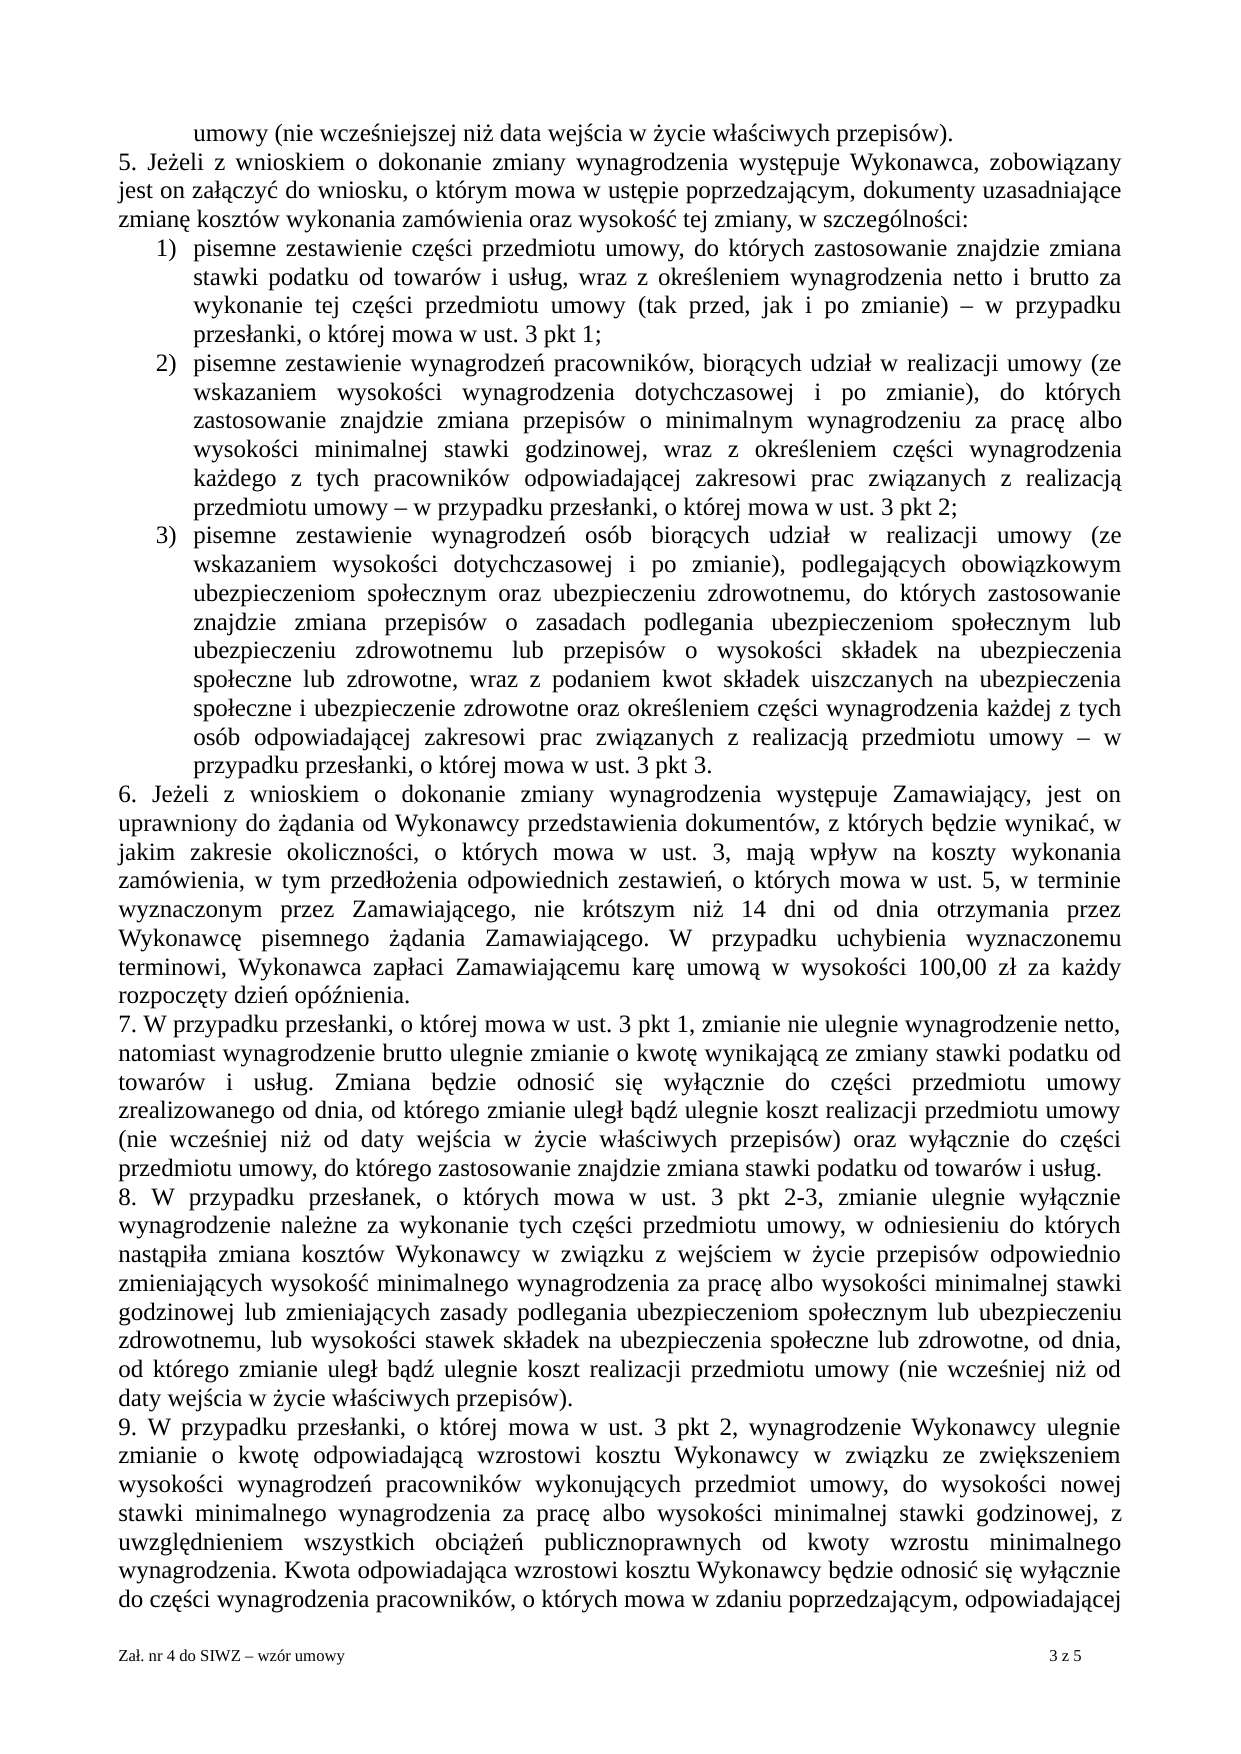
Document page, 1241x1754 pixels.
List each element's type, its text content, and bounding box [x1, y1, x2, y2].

list pisemne zestawienie części przedmiotu umowy, do których zastosowanie znajdzie zmiana stawki podatku od towarów i usług, wraz z określeniem wynagrodzenia netto i brutto za wykonanie tej części przedmiotu umowy (tak przed, jak i po zmianie) – w przypadku przesłanki, o której mowa w ust. 3 pkt 1; [156, 233, 1122, 348]
text 7. W przypadku przesłanki, o której mowa w ust. 3 pkt 1, zmianie nie ulegnie wynagrodzenie netto, natomiast wynagrodzenie brutto ulegnie zmianie o kwotę wynikającą ze zmiany stawki podatku od towarów i usług. Zmiana będzie odnosić się wyłącznie do części przedmiotu umowy zrealizowanego od dnia, od którego zmianie uległ bądź ulegnie koszt realizacji przedmiotu umowy (nie wcześniej niż od daty wejścia w życie właściwych przepisów) oraz wyłącznie do części przedmiotu umowy, do którego zastosowanie znajdzie zmiana stawki podatku od towarów i usług. [118, 1009, 1122, 1182]
list pisemne zestawienie wynagrodzeń osób biorących udział w realizacji umowy (ze wskazaniem wysokości dotychczasowej i po zmianie), podlegających obowiązkowym ubezpieczeniom społecznym oraz ubezpieczeniu zdrowotnemu, do których zastosowanie znajdzie zmiana przepisów o zasadach podlegania ubezpieczeniom społecznym lub ubezpieczeniu zdrowotnemu lub przepisów o wysokości składek na ubezpieczenia społeczne lub zdrowotne, wraz z podaniem kwot składek uiszczanych na ubezpieczenia społeczne i ubezpieczenie zdrowotne oraz określeniem części wynagrodzenia każdej z tych osób odpowiadającej zakresowi prac związanych z realizacją przedmiotu umowy – w przypadku przesłanki, o której mowa w ust. 3 pkt 3. [156, 521, 1122, 779]
text 8. W przypadku przesłanek, o których mowa w ust. 3 pkt 2-3, zmianie ulegnie wyłącznie wynagrodzenie należne za wykonanie tych części przedmiotu umowy, w odniesieniu do których nastąpiła zmiana kosztów Wykonawcy w związku z wejściem w życie przepisów odpowiednio zmieniających wysokość minimalnego wynagrodzenia za pracę albo wysokości minimalnej stawki godzinowej lub zmieniających zasady podlegania ubezpieczeniom społecznym lub ubezpieczeniu zdrowotnemu, lub wysokości stawek składek na ubezpieczenia społeczne lub zdrowotne, od dnia, od którego zmianie uległ bądź ulegnie koszt realizacji przedmiotu umowy (nie wcześniej niż od daty wejścia w życie właściwych przepisów). [118, 1182, 1122, 1412]
list pisemne zestawienie wynagrodzeń pracowników, biorących udział w realizacji umowy (ze wskazaniem wysokości wynagrodzenia dotychczasowej i po zmianie), do których zastosowanie znajdzie zmiana przepisów o minimalnym wynagrodzeniu za pracę albo wysokości minimalnej stawki godzinowej, wraz z określeniem części wynagrodzenia każdego z tych pracowników odpowiadającej zakresowi prac związanych z realizacją przedmiotu umowy – w przypadku przesłanki, o której mowa w ust. 3 pkt 2; [156, 348, 1122, 521]
list umowy (nie wcześniejszej niż data wejścia w życie właściwych przepisów). [156, 118, 1122, 147]
text 5. Jeżeli z wnioskiem o dokonanie zmiany wynagrodzenia występuje Wykonawca, zobowiązany jest on załączyć do wniosku, o którym mowa w ustępie poprzedzającym, dokumenty uzasadniające zmianę kosztów wykonania zamówienia oraz wysokość tej zmiany, w szczególności: [118, 147, 1122, 233]
text 6. Jeżeli z wnioskiem o dokonanie zmiany wynagrodzenia występuje Zamawiający, jest on uprawniony do żądania od Wykonawcy przedstawienia dokumentów, z których będzie wynikać, w jakim zakresie okoliczności, o których mowa w ust. 3, mają wpływ na koszty wykonania zamówienia, w tym przedłożenia odpowiednich zestawień, o których mowa w ust. 5, w terminie wyznaczonym przez Zamawiającego, nie krótszym niż 14 dni od dnia otrzymania przez Wykonawcę pisemnego żądania Zamawiającego. W przypadku uchybienia wyznaczonemu terminowi, Wykonawca zapłaci Zamawiającemu karę umową w wysokości 100,00 zł za każdy rozpoczęty dzień opóźnienia. [118, 779, 1122, 1009]
text 9. W przypadku przesłanki, o której mowa w ust. 3 pkt 2, wynagrodzenie Wykonawcy ulegnie zmianie o kwotę odpowiadającą wzrostowi kosztu Wykonawcy w związku ze zwiększeniem wysokości wynagrodzeń pracowników wykonujących przedmiot umowy, do wysokości nowej stawki minimalnego wynagrodzenia za pracę albo wysokości minimalnej stawki godzinowej, z uwzględnieniem wszystkich obciążeń publicznoprawnych od kwoty wzrostu minimalnego wynagrodzenia. Kwota odpowiadająca wzrostowi kosztu Wykonawcy będzie odnosić się wyłącznie do części wynagrodzenia pracowników, o których mowa w zdaniu poprzedzającym, odpowiadającej [118, 1412, 1122, 1613]
